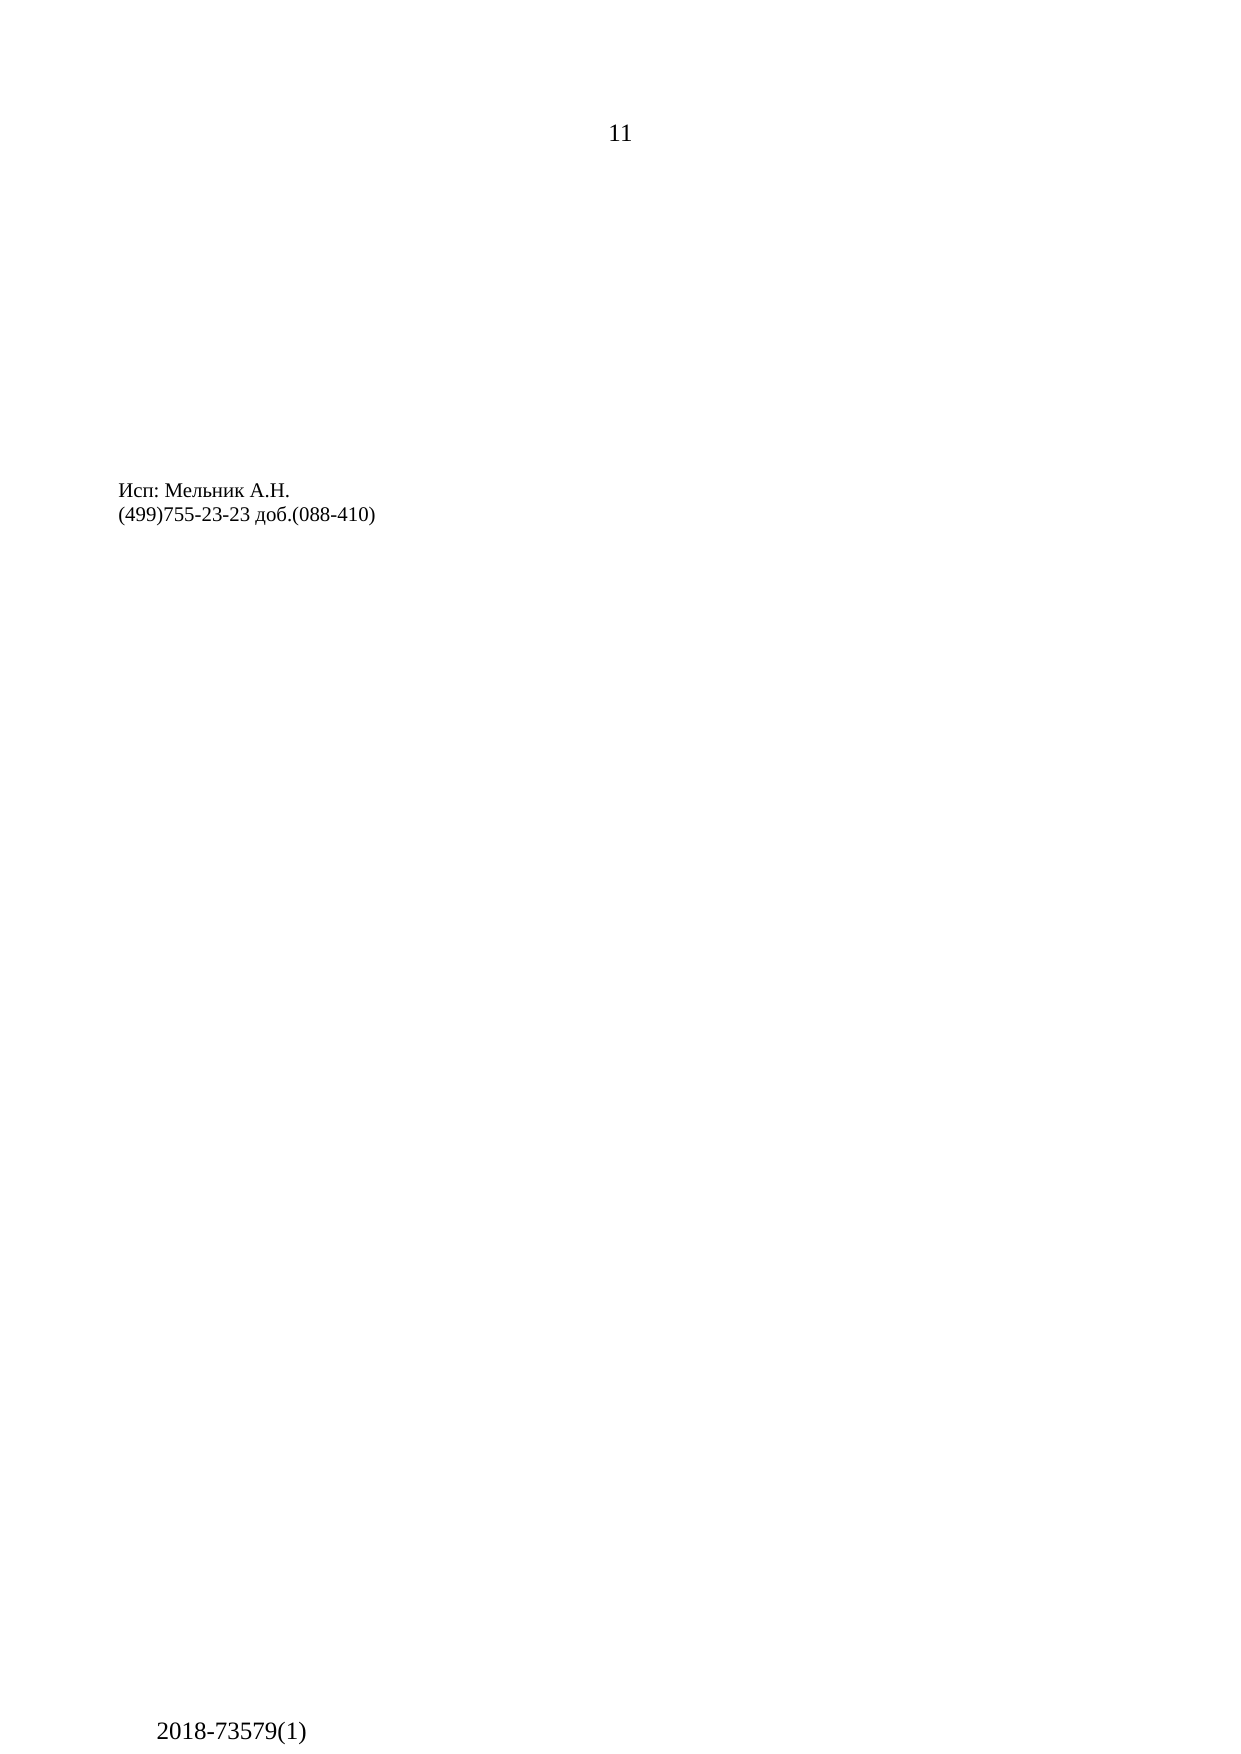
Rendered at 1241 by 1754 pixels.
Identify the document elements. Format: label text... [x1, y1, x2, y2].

text Исп: Мельник А.Н. [118, 478, 1122, 502]
text (499)755-23-23 доб.(088-410) [118, 502, 1122, 526]
